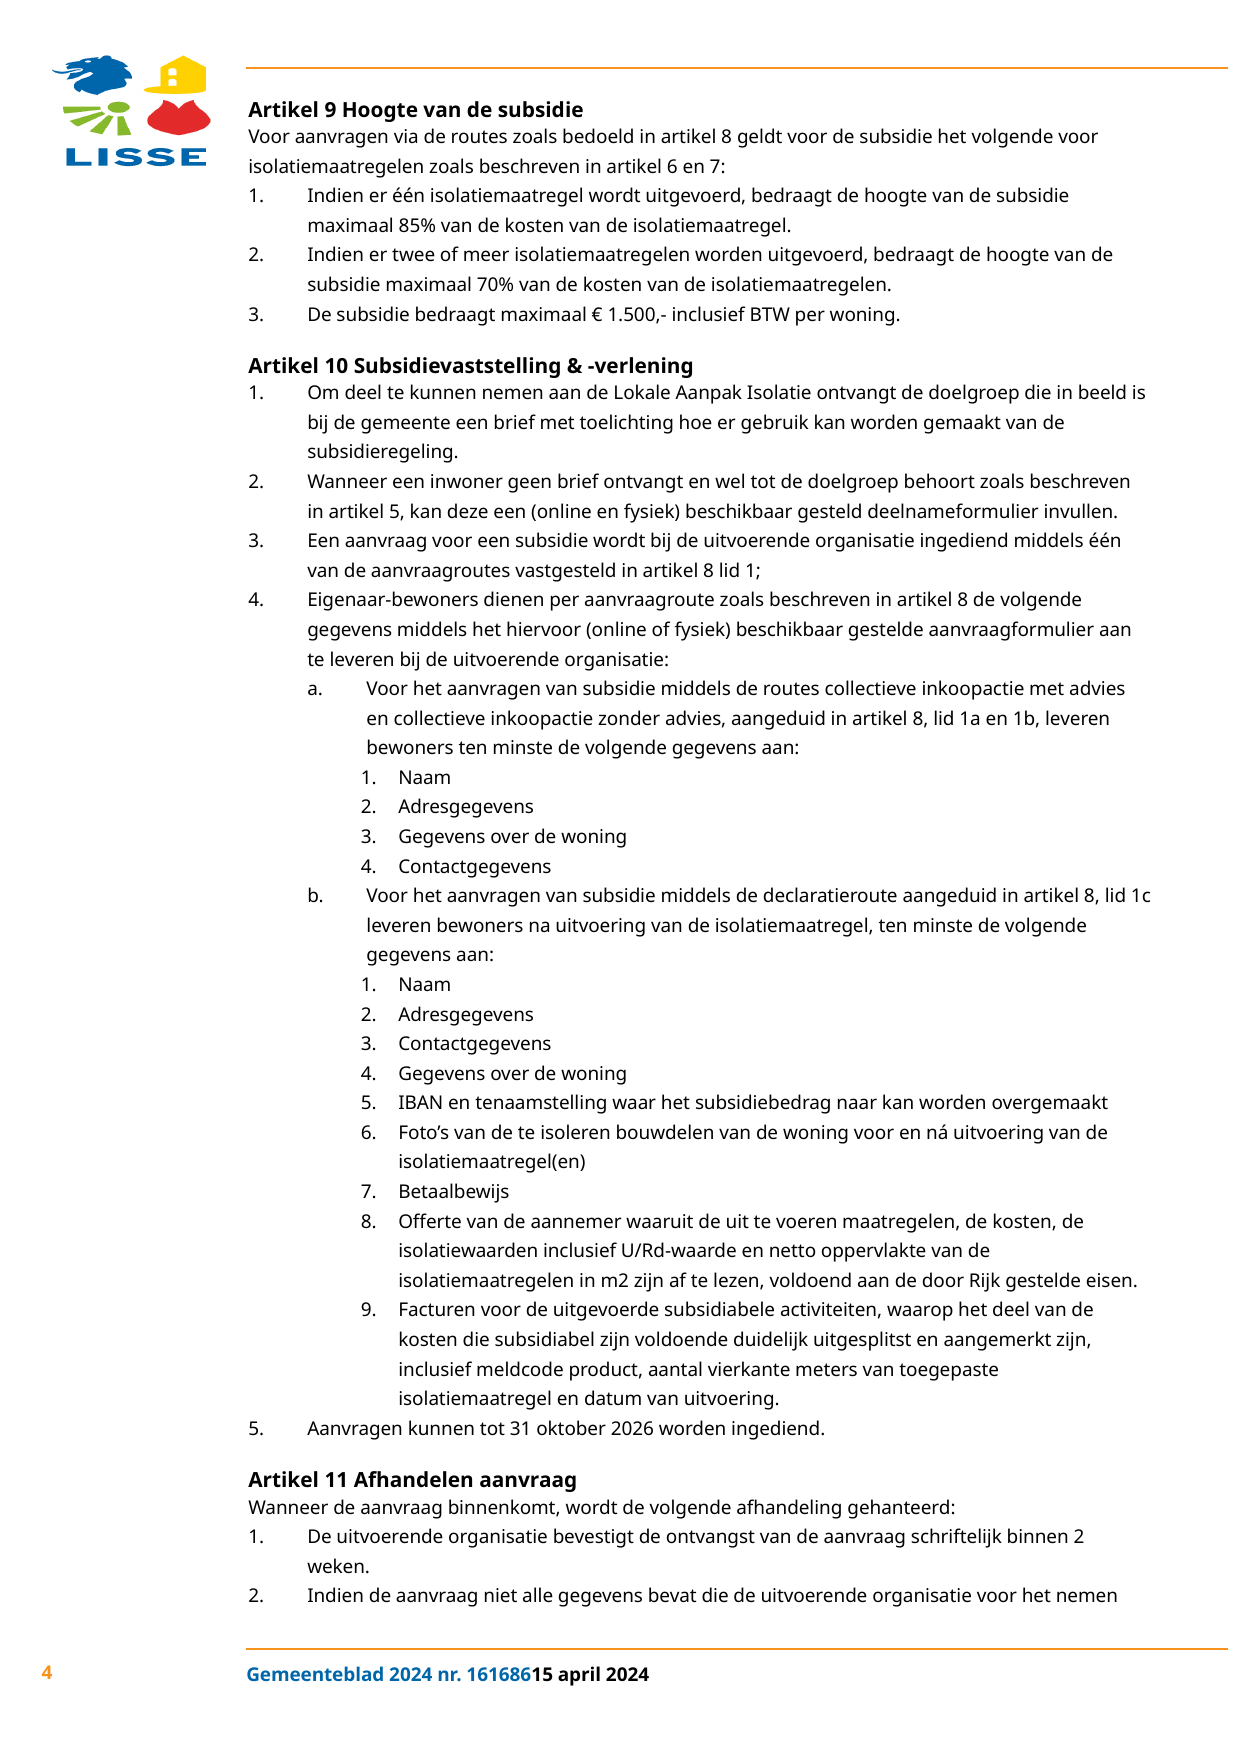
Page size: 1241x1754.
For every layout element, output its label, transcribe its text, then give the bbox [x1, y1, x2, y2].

list Gegevens over de woning [361, 1060, 1152, 1086]
list Adresgegevens [361, 1001, 1152, 1027]
list Contactgegevens [361, 1030, 1152, 1056]
list Aanvragen kunnen tot 31 oktober 2026 worden ingediend. [248, 1415, 1152, 1441]
list De subsidie bedraagt maximaal € 1.500,- inclusief BTW per woning. [248, 301, 1152, 326]
text Artikel 9 Hoogte van de subsidie [248, 95, 1152, 123]
list Offerte van de aannemer waaruit de uit te voeren maatregelen, de kosten, de isolatiewaarden inclusief U/Rd-waarde en netto oppervlakte van de isolatiemaatregelen in m2 zijn af te lezen, voldoend aan de door Rijk gestelde eisen. [361, 1208, 1152, 1293]
text Voor aanvragen via de routes zoals bedoeld in artikel 8 geldt voor de subsidie het volgende voor isolatiemaatregelen zoals beschreven in artikel 6 en 7: [248, 123, 1152, 178]
picture [41, 47, 231, 172]
list IBAN en tenaamstelling waar het subsidiebedrag naar kan worden overgemaakt [361, 1089, 1152, 1115]
text Artikel 10 Subsidievaststelling & -verlening [248, 351, 1152, 379]
list Facturen voor de uitgevoerde subsidiabele activiteiten, waarop het deel van de kosten die subsidiabel zijn voldoende duidelijk uitgesplitst en aangemerkt zijn, inclusief meldcode product, aantal vierkante meters van toegepaste isolatiemaatregel en datum van uitvoering. [361, 1297, 1152, 1411]
list Een aanvraag voor een subsidie wordt bij de uitvoerende organisatie ingediend middels één van de aanvraagroutes vastgesteld in artikel 8 lid 1; [248, 527, 1152, 583]
list De uitvoerende organisatie bevestigt de ontvangst van de aanvraag schriftelijk binnen 2 weken. [248, 1523, 1152, 1579]
list Wanneer een inwoner geen brief ontvangt en wel tot de doelgroep behoort zoals beschreven in artikel 5, kan deze een (online en fysiek) beschikbaar gesteld deelnameformulier invullen. [248, 468, 1152, 524]
list Foto’s van de te isoleren bouwdelen van de woning voor en ná uitvoering van de isolatiemaatregel(en) [361, 1119, 1152, 1174]
list Adresgegevens [361, 794, 1152, 819]
list Naam [361, 764, 1152, 790]
text Artikel 11 Afhandelen aanvraag [248, 1465, 1152, 1494]
list Voor het aanvragen van subsidie middels de routes collectieve inkoopactie met advies en collectieve inkoopactie zonder advies, aangeduid in artikel 8, lid 1a en 1b, leveren bewoners ten minste de volgende gegevens aan: [307, 675, 1152, 760]
list Om deel te kunnen nemen aan de Lokale Aanpak Isolatie ontvangt de doelgroep die in beeld is bij de gemeente een brief met toelichting hoe er gebruik kan worden gemaakt van de subsidieregeling. [248, 379, 1152, 464]
list Eigenaar-bewoners dienen per aanvraagroute zoals beschreven in artikel 8 de volgende gegevens middels het hiervoor (online of fysiek) beschikbaar gestelde aanvraagformulier aan te leveren bij de uitvoerende organisatie: [248, 587, 1152, 672]
list Indien er één isolatiemaatregel wordt uitgevoerd, bedraagt de hoogte van de subsidie maximaal 85% van de kosten van de isolatiemaatregel. [248, 182, 1152, 238]
list Indien er twee of meer isolatiemaatregelen worden uitgevoerd, bedraagt de hoogte van de subsidie maximaal 70% van de kosten van de isolatiemaatregelen. [248, 242, 1152, 297]
list Naam [361, 971, 1152, 997]
list Gegevens over de woning [361, 823, 1152, 849]
list Betaalbewijs [361, 1178, 1152, 1204]
text Wanneer de aanvraag binnenkomt, wordt de volgende afhandeling gehanteerd: [248, 1494, 1152, 1519]
list Voor het aanvragen van subsidie middels de declaratieroute aangeduid in artikel 8, lid 1c leveren bewoners na uitvoering van de isolatiemaatregel, ten minste de volgende gegevens aan: [307, 882, 1152, 967]
list Indien de aanvraag niet alle gegevens bevat die de uitvoerende organisatie voor het nemen [248, 1583, 1152, 1608]
list Contactgegevens [361, 853, 1152, 879]
